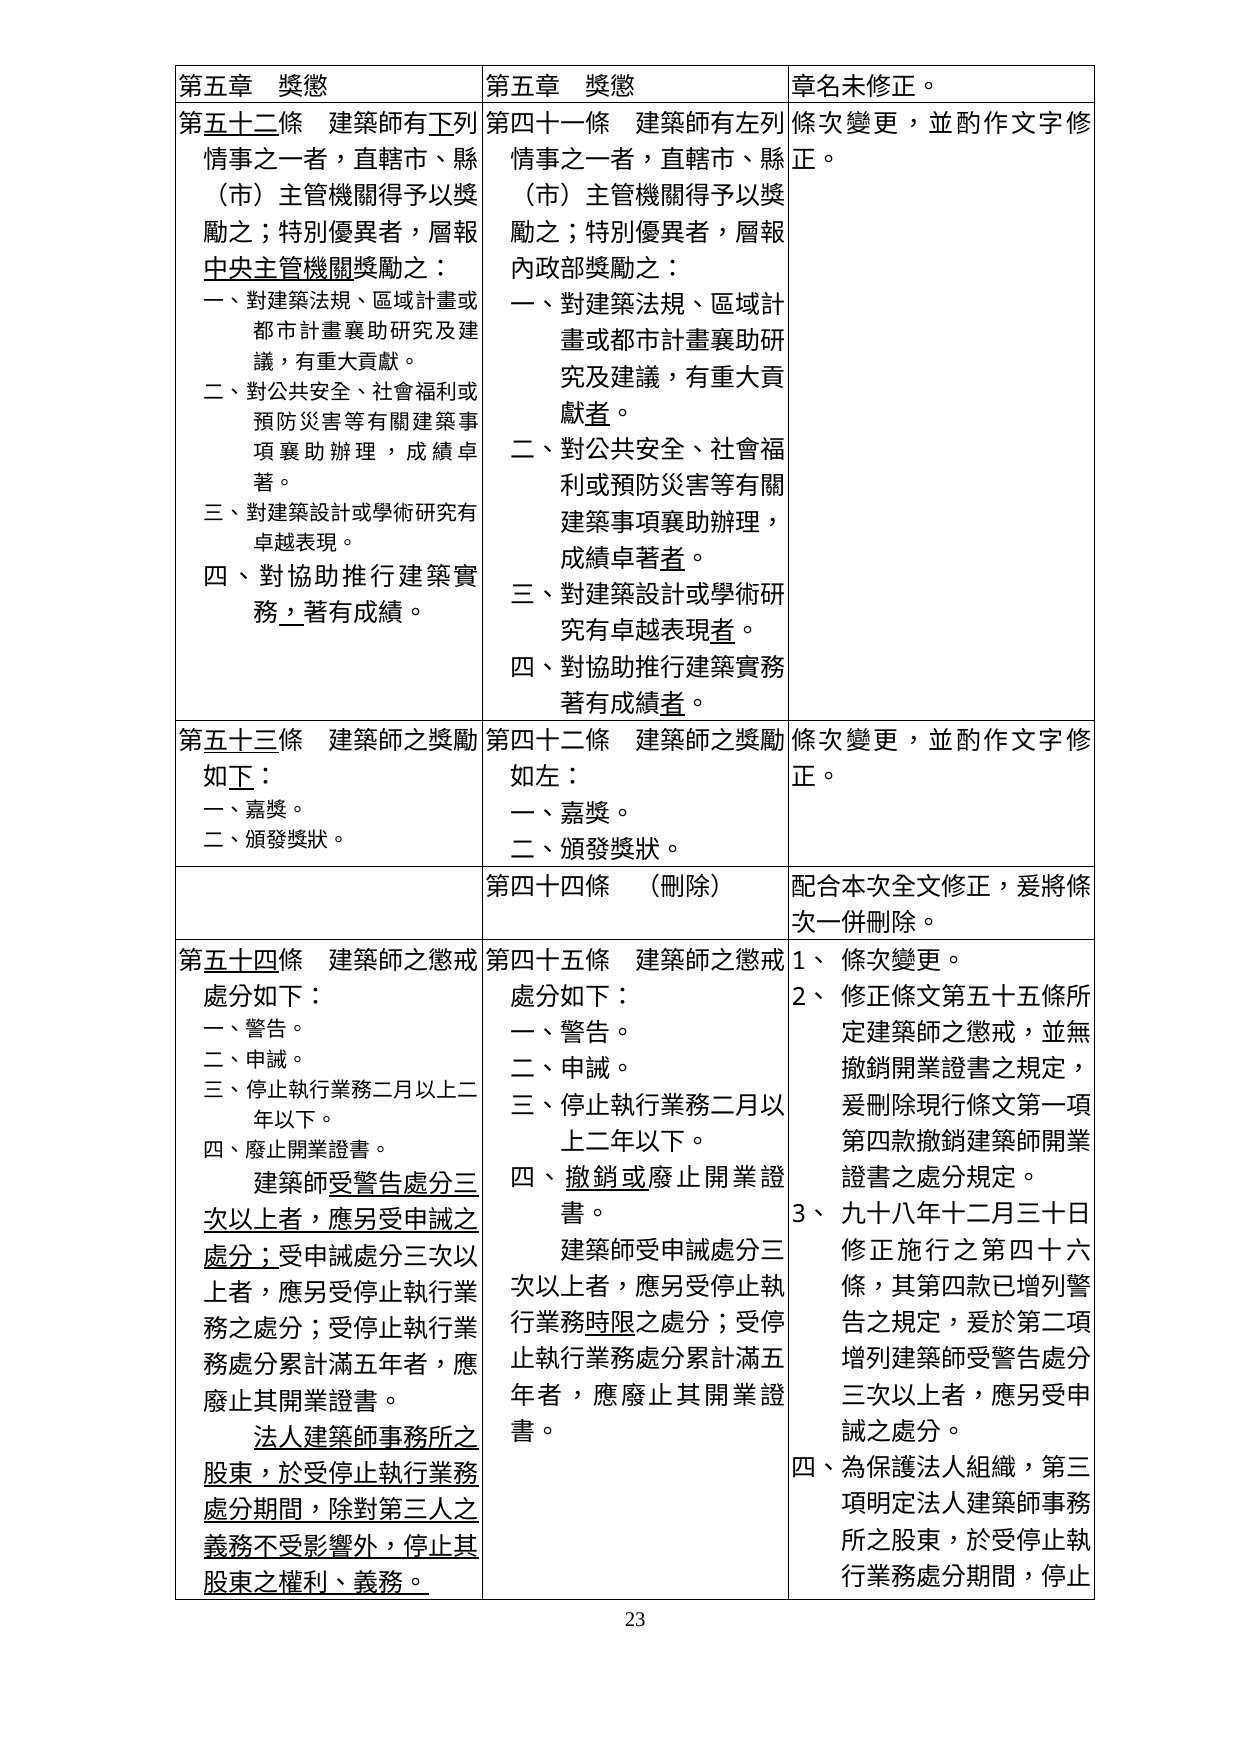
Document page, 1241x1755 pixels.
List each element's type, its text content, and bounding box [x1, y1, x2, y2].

table_cell 第五章 獎懲 [483, 66, 788, 102]
table_cell 條次變更。 修正條文第五十五條所定建築師之懲戒，並無撤銷開業證書之規定，爰刪除現行條文第一項第四款撤銷建築師開業證書之處分規定。 九十八年十二月三十日修正施行之第四十六條，其第四款已增列警告之規定，爰於第二項增列建築師受警告處分三次以上者，應另受申誡之處分。 四、為保護法人組織，第三項明定法人建築師事務所之股東，於受停止執行業務處分期間，停止 [789, 940, 1094, 1599]
table_cell 第四十二條 建築師之獎勵如左： 一、嘉獎。 二、頒發獎狀。 [483, 721, 788, 866]
table_cell 第五章 獎懲 [176, 66, 482, 102]
table_cell 第四十一條 建築師有左列情事之一者，直轄市、縣（市）主管機關得予以獎勵之；特別優異者，層報內政部獎勵之： 一、對建築法規、區域計畫或都市計畫襄助研究及建議，有重大貢獻者。 二、對公共安全、社會福利或預防災害等有關建築事項襄助辦理，成績卓著者。 三、對建築設計或學術研究有卓越表現者。 四、對協助推行建築實務著有成績者。 [483, 103, 788, 719]
table_cell 第五十三條 建築師之獎勵如下： 一、嘉獎。 二、頒發獎狀。 [176, 721, 482, 866]
table_cell 第四十四條 （刪除） [483, 867, 788, 939]
table_cell 配合本次全文修正，爰將條次一併刪除。 [789, 867, 1094, 939]
table_cell 章名未修正。 [789, 66, 1094, 102]
table_cell [176, 867, 482, 939]
table_cell 條次變更，並酌作文字修正。 [789, 103, 1094, 719]
table_cell 第四十五條 建築師之懲戒處分如下： 一、警告。 二、申誡。 三、停止執行業務二月以上二年以下。 四、撤銷或廢止開業證書。 建築師受申誡處分三次以上者，應另受停止執行業務時限之處分；受停止執行業務處分累計滿五年者，應廢止其開業證書。 [483, 940, 788, 1599]
table_cell 第五十四條 建築師之懲戒處分如下： 一、警告。 二、申誡。 三、停止執行業務二月以上二年以下。 四、廢止開業證書。 建築師受警告處分三次以上者，應另受申誡之處分；受申誡處分三次以上者，應另受停止執行業務之處分；受停止執行業務處分累計滿五年者，應廢止其開業證書。 法人建築師事務所之股東，於受停止執行業務處分期間，除對第三人之義務不受影響外，停止其股東之權利、義務。 [176, 940, 482, 1599]
table_cell 條次變更，並酌作文字修正。 [789, 721, 1094, 866]
table_cell 第五十二條 建築師有下列情事之一者，直轄市、縣（市）主管機關得予以獎勵之；特別優異者，層報中央主管機關獎勵之： 一、對建築法規、區域計畫或都市計畫襄助研究及建議，有重大貢獻。 二、對公共安全、社會福利或預防災害等有關建築事項襄助辦理，成績卓著。 三、對建築設計或學術研究有卓越表現。 四、對協助推行建築實務，著有成績。 [176, 103, 482, 719]
